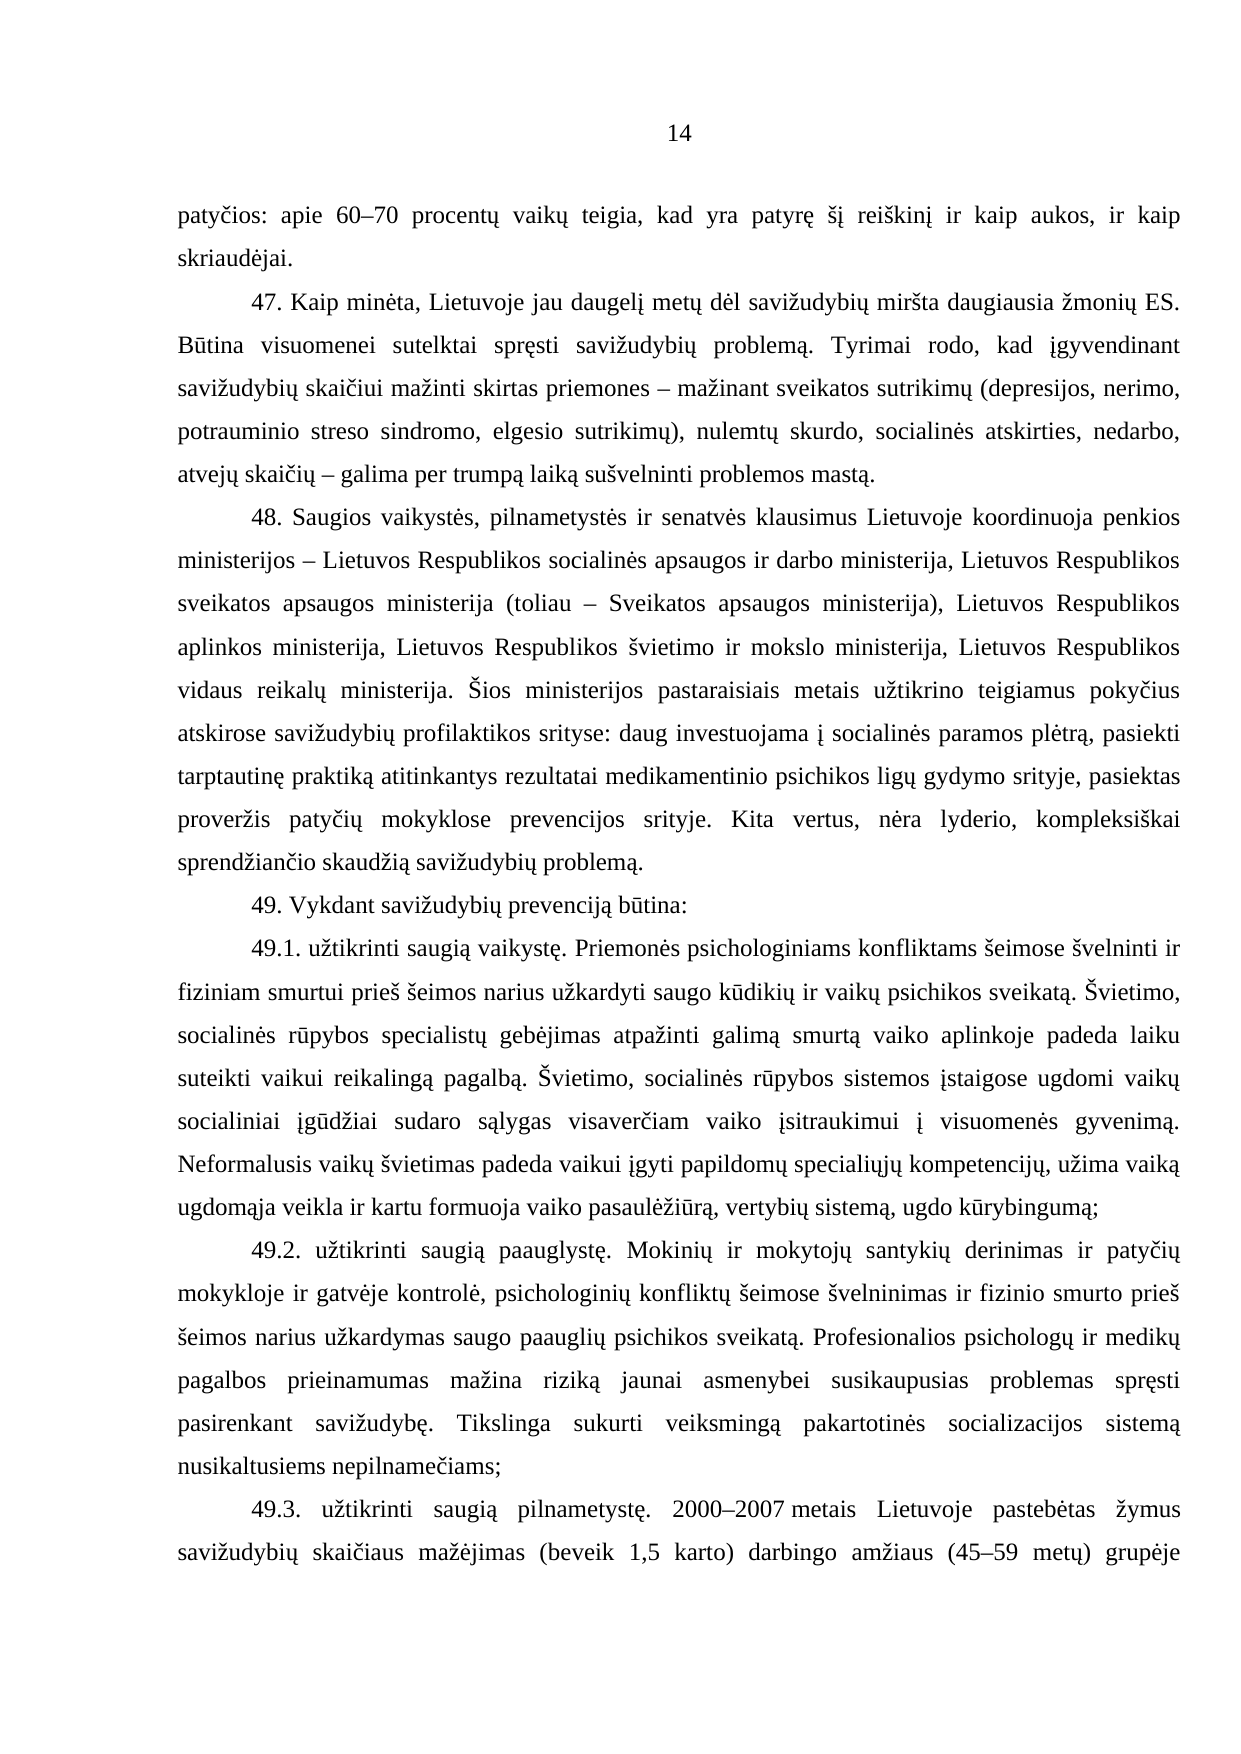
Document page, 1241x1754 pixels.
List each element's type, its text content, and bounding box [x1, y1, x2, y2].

text 49.2. užtikrinti saugią paauglystę. Mokinių ir mokytojų santykių derinimas ir patyčių mokykloje ir gatvėje kontrolė, psichologinių konfliktų šeimose švelninimas ir fizinio smurto prieš šeimos narius užkardymas saugo paauglių psichikos sveikatą. Profesionalios psichologų ir medikų pagalbos prieinamumas mažina riziką jaunai asmenybei susikaupusias problemas spręsti pasirenkant savižudybę. Tikslinga sukurti veiksmingą pakartotinės socializacijos sistemą nusikaltusiems nepilnamečiams; [177, 1235, 1181, 1480]
text 47. Kaip minėta, Lietuvoje jau daugelį metų dėl savižudybių miršta daugiausia žmonių ES. Būtina visuomenei sutelktai spręsti savižudybių problemą. Tyrimai rodo, kad įgyvendinant savižudybių skaičiui mažinti skirtas priemones – mažinant sveikatos sutrikimų (depresijos, nerimo, potrauminio streso sindromo, elgesio sutrikimų), nulemtų skurdo, socialinės atskirties, nedarbo, atvejų skaičių – galima per trumpą laiką sušvelninti problemos mastą. [177, 287, 1181, 488]
text 49.3. užtikrinti saugią pilnametystę. 2000–2007 metais Lietuvoje pastebėtas žymus savižudybių skaičiaus mažėjimas (beveik 1,5 karto) darbingo amžiaus (45–59 metų) grupėje [177, 1494, 1181, 1566]
text 49.1. užtikrinti saugią vaikystę. Priemonės psichologiniams konfliktams šeimose švelninti ir fiziniam smurtui prieš šeimos narius užkardyti saugo kūdikių ir vaikų psichikos sveikatą. Švietimo, socialinės rūpybos specialistų gebėjimas atpažinti galimą smurtą vaiko aplinkoje padeda laiku suteikti vaikui reikalingą pagalbą. Švietimo, socialinės rūpybos sistemos įstaigose ugdomi vaikų socialiniai įgūdžiai sudaro sąlygas visaverčiam vaiko įsitraukimui į visuomenės gyvenimą. Neformalusis vaikų švietimas padeda vaikui įgyti papildomų specialiųjų kompetencijų, užima vaiką ugdomąja veikla ir kartu formuoja vaiko pasaulėžiūrą, vertybių sistemą, ugdo kūrybingumą; [177, 933, 1181, 1221]
text patyčios: apie 60–70 procentų vaikų teigia, kad yra patyrę šį reiškinį ir kaip aukos, ir kaip skriaudėjai. [177, 200, 1181, 272]
text 49. Vykdant savižudybių prevenciją būtina: [177, 890, 1181, 919]
text 48. Saugios vaikystės, pilnametystės ir senatvės klausimus Lietuvoje koordinuoja penkios ministerijos – Lietuvos Respublikos socialinės apsaugos ir darbo ministerija, Lietuvos Respublikos sveikatos apsaugos ministerija (toliau – Sveikatos apsaugos ministerija), Lietuvos Respublikos aplinkos ministerija, Lietuvos Respublikos švietimo ir mokslo ministerija, Lietuvos Respublikos vidaus reikalų ministerija. Šios ministerijos pastaraisiais metais užtikrino teigiamus pokyčius atskirose savižudybių profilaktikos srityse: daug investuojama į socialinės paramos plėtrą, pasiekti tarptautinę praktiką atitinkantys rezultatai medikamentinio psichikos ligų gydymo srityje, pasiektas proveržis patyčių mokyklose prevencijos srityje. Kita vertus, nėra lyderio, kompleksiškai sprendžiančio skaudžią savižudybių problemą. [177, 502, 1181, 876]
